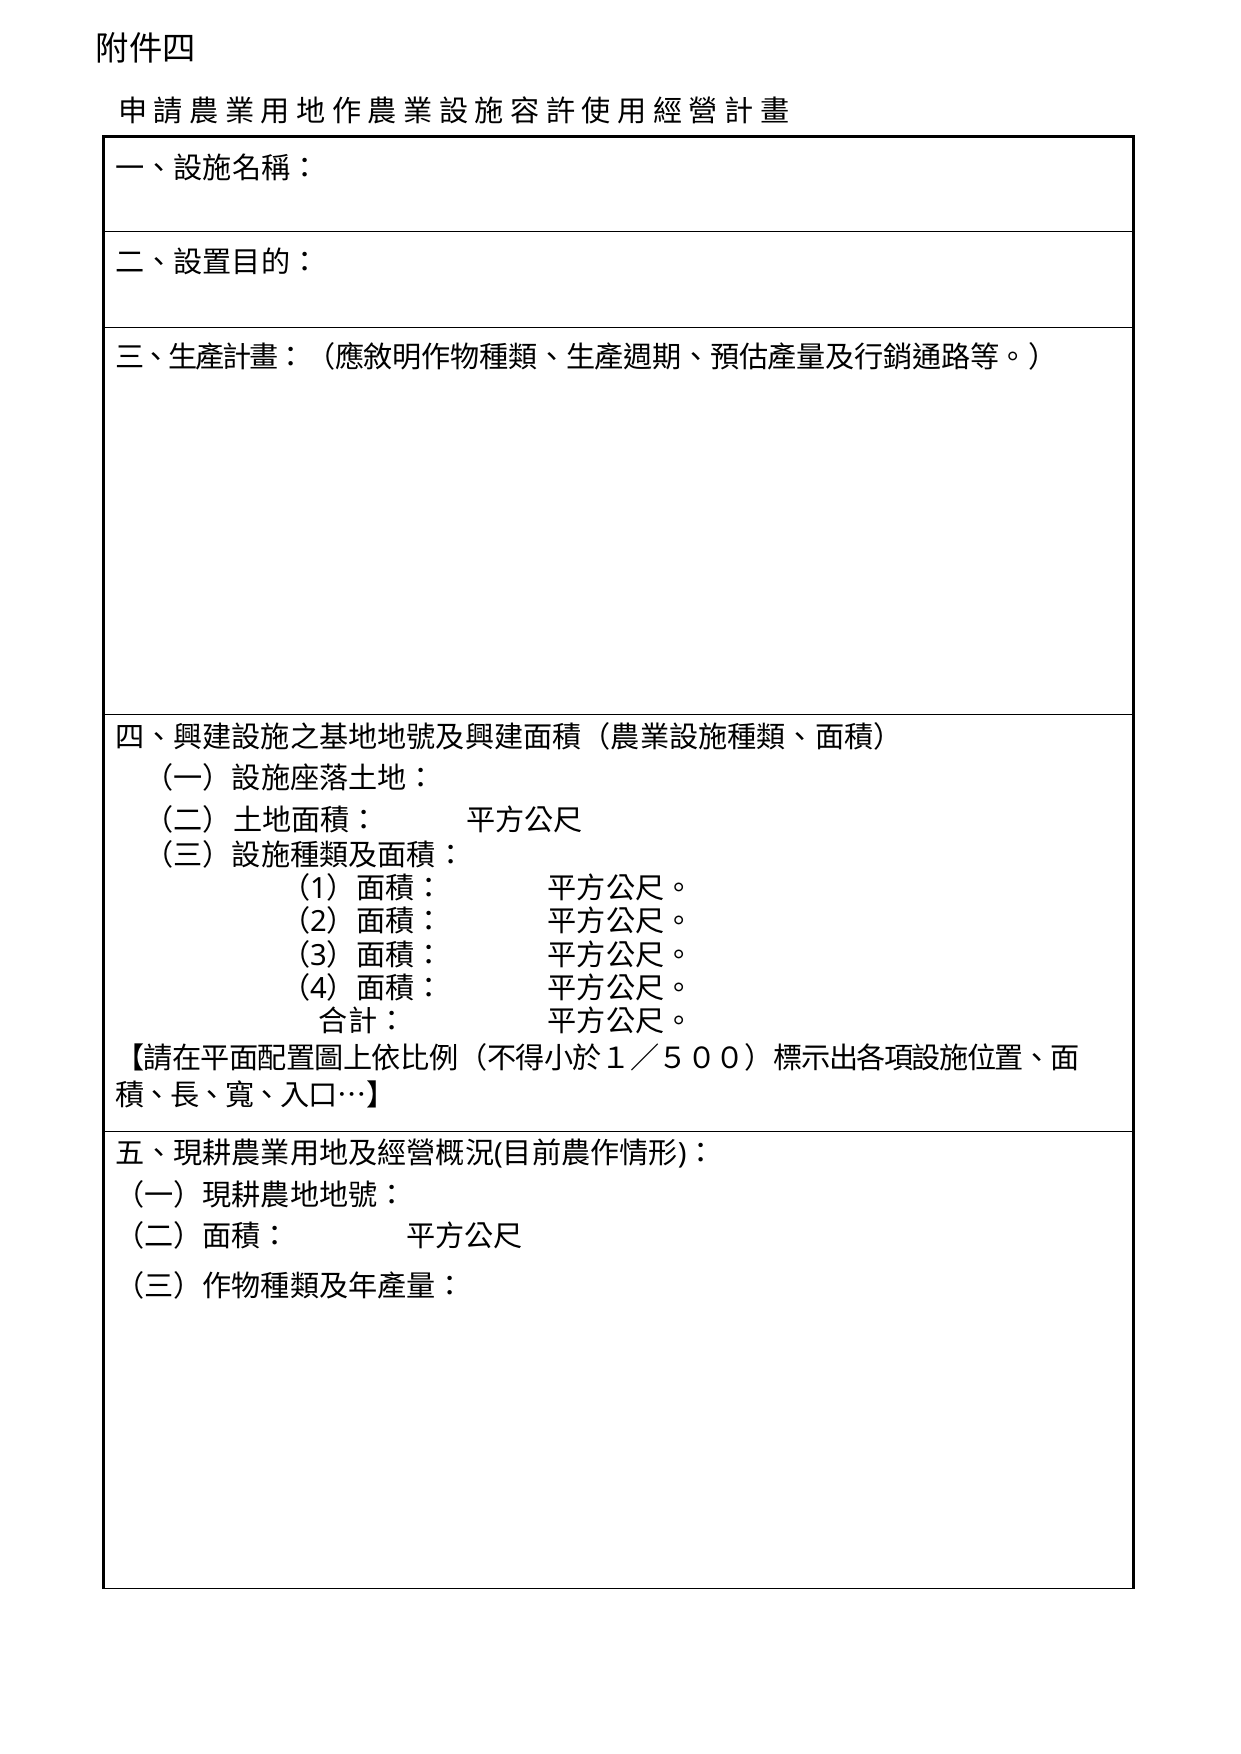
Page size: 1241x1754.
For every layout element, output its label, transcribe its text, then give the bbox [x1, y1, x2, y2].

text 申 請 農 業 用 地 作 農 業 設 施 容 許 使 用 經 營 計 畫 [118, 64, 1182, 135]
table_cell 二、設置目的： [105, 232, 1132, 327]
table_cell 五、現耕農業用地及經營概況(目前農作情形)： （一）現耕農地地號： （二）面積： 平方公尺 （三）作物種類及年產量： [105, 1132, 1132, 1588]
table_header 一、設施名稱： [105, 138, 1132, 231]
table_cell 三、生產計畫：（應敘明作物種類、生產週期、預估產量及行銷通路等。） [105, 328, 1132, 714]
table_cell 四、興建設施之基地地號及興建面積（農業設施種類、面積） （一）設施座落土地： （二）土地面積： 平方公尺 （三）設施種類及面積： （1）面積： 平方公尺。 （2）面積： 平方公尺。 （3）面積： 平方公尺。 （4）面積： 平方公尺。 合計： 平方公尺。 【請在平面配置圖上依比例（不得小於１／５００）標示出各項設施位置、面積、長、寬、入口…】 [105, 715, 1132, 1131]
